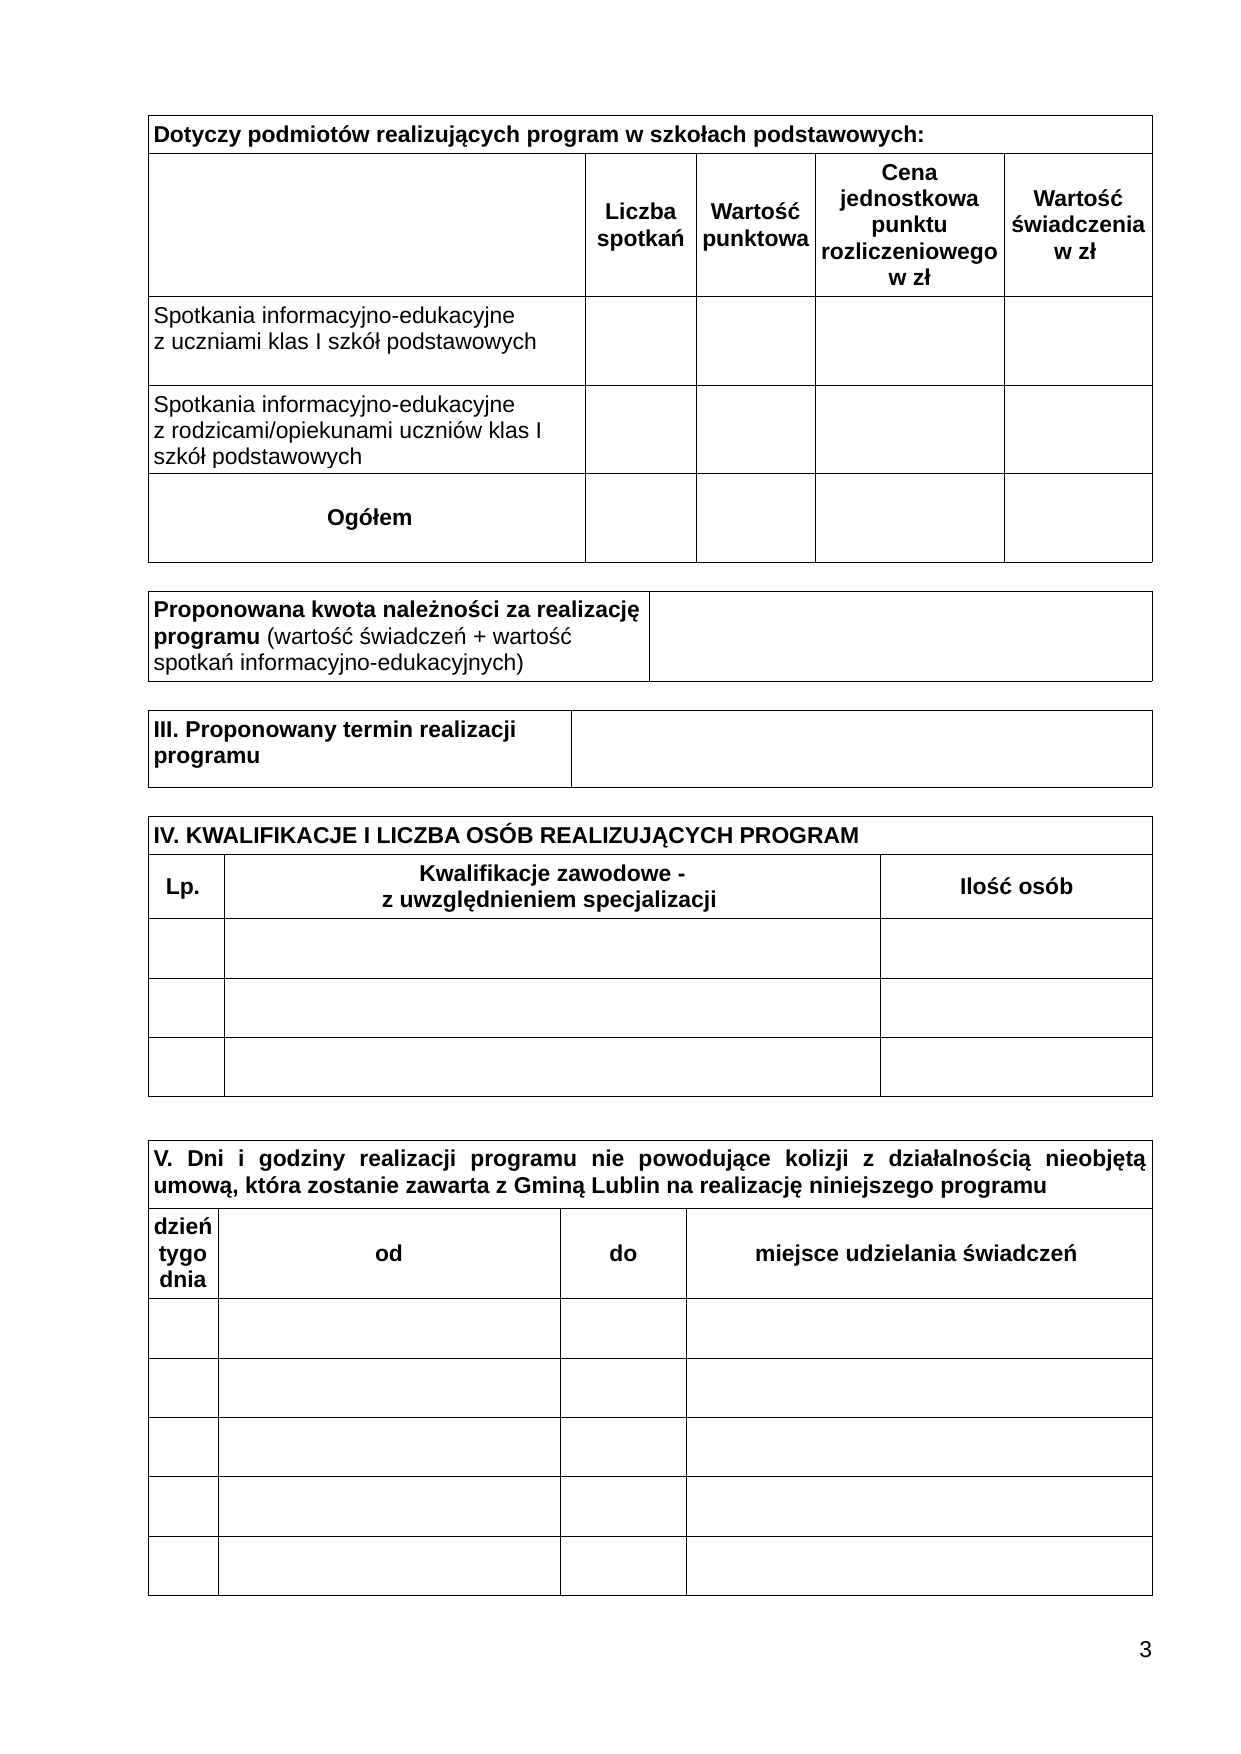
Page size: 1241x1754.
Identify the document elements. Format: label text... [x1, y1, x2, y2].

table_cell [586, 386, 696, 473]
table_header [650, 592, 1152, 681]
table_cell [149, 1359, 218, 1417]
table_cell [149, 1537, 218, 1595]
table_cell [561, 1537, 686, 1595]
table_cell Wartość świadczenia w zł [1005, 154, 1152, 296]
table_cell [219, 1299, 560, 1357]
table_cell [816, 386, 1004, 473]
table_cell miejsce udzielania świadczeń [687, 1209, 1152, 1298]
table_cell [149, 154, 585, 296]
table_cell Lp. [149, 855, 224, 918]
table_cell [149, 1477, 218, 1536]
table_cell od [219, 1209, 560, 1298]
table_cell [225, 979, 880, 1037]
table_cell Liczba spotkań [586, 154, 696, 296]
table_cell [1005, 386, 1152, 473]
table_cell [219, 1537, 560, 1595]
table_cell [561, 1299, 686, 1357]
table_cell [225, 919, 880, 977]
table_cell [149, 1418, 218, 1476]
table_header V. Dni i godziny realizacji programu nie powodujące kolizji z działalnością nieobjętą umową, która zostanie zawarta z Gminą Lublin na realizację niniejszego programu [149, 1141, 1152, 1207]
table_cell dzień tygodnia [149, 1209, 218, 1298]
table_cell Wartość punktowa [697, 154, 815, 296]
table_cell Ogółem [149, 474, 585, 562]
table_cell [1005, 297, 1152, 385]
table_cell [219, 1418, 560, 1476]
table_cell [687, 1537, 1152, 1595]
table_cell [561, 1359, 686, 1417]
table_cell [697, 297, 815, 385]
table_header Proponowana kwota należności za realizację programu (wartość świadczeń + wartość spotkań informacyjno-edukacyjnych) [149, 592, 649, 681]
table_cell do [561, 1209, 686, 1298]
table_cell [881, 919, 1152, 977]
table_cell Ilość osób [881, 855, 1152, 918]
table_cell Kwalifikacje zawodowe - z uwzględnieniem specjalizacji [225, 855, 880, 918]
table_cell [219, 1359, 560, 1417]
table_cell [687, 1477, 1152, 1536]
table_header IV. KWALIFIKACJE I LICZBA OSÓB REALIZUJĄCYCH PROGRAM [149, 817, 1152, 854]
table_cell [697, 386, 815, 473]
table_cell [1005, 474, 1152, 562]
table_cell [881, 1038, 1152, 1096]
table_cell [816, 297, 1004, 385]
table_header III. Proponowany termin realizacji programu [149, 711, 571, 787]
table_cell [225, 1038, 880, 1096]
table_cell [687, 1299, 1152, 1357]
table_cell [687, 1418, 1152, 1476]
table_cell [697, 474, 815, 562]
table_cell [149, 919, 224, 977]
table_cell [219, 1477, 560, 1536]
table_header Dotyczy podmiotów realizujących program w szkołach podstawowych: [149, 116, 1152, 153]
table_cell [149, 1038, 224, 1096]
table_cell [586, 297, 696, 385]
table_cell Spotkania informacyjno-edukacyjne z uczniami klas I szkół podstawowych [149, 297, 585, 385]
table_cell [687, 1359, 1152, 1417]
table_cell [816, 474, 1004, 562]
table_cell [149, 979, 224, 1037]
table_header [572, 711, 1152, 787]
table_cell Cena jednostkowa punktu rozliczeniowego w zł [816, 154, 1004, 296]
table_cell Spotkania informacyjno-edukacyjne z rodzicami/opiekunami uczniów klas I szkół podstawowych [149, 386, 585, 473]
table_cell [881, 979, 1152, 1037]
table_cell [149, 1299, 218, 1357]
table_cell [586, 474, 696, 562]
table_cell [561, 1477, 686, 1536]
table_cell [561, 1418, 686, 1476]
